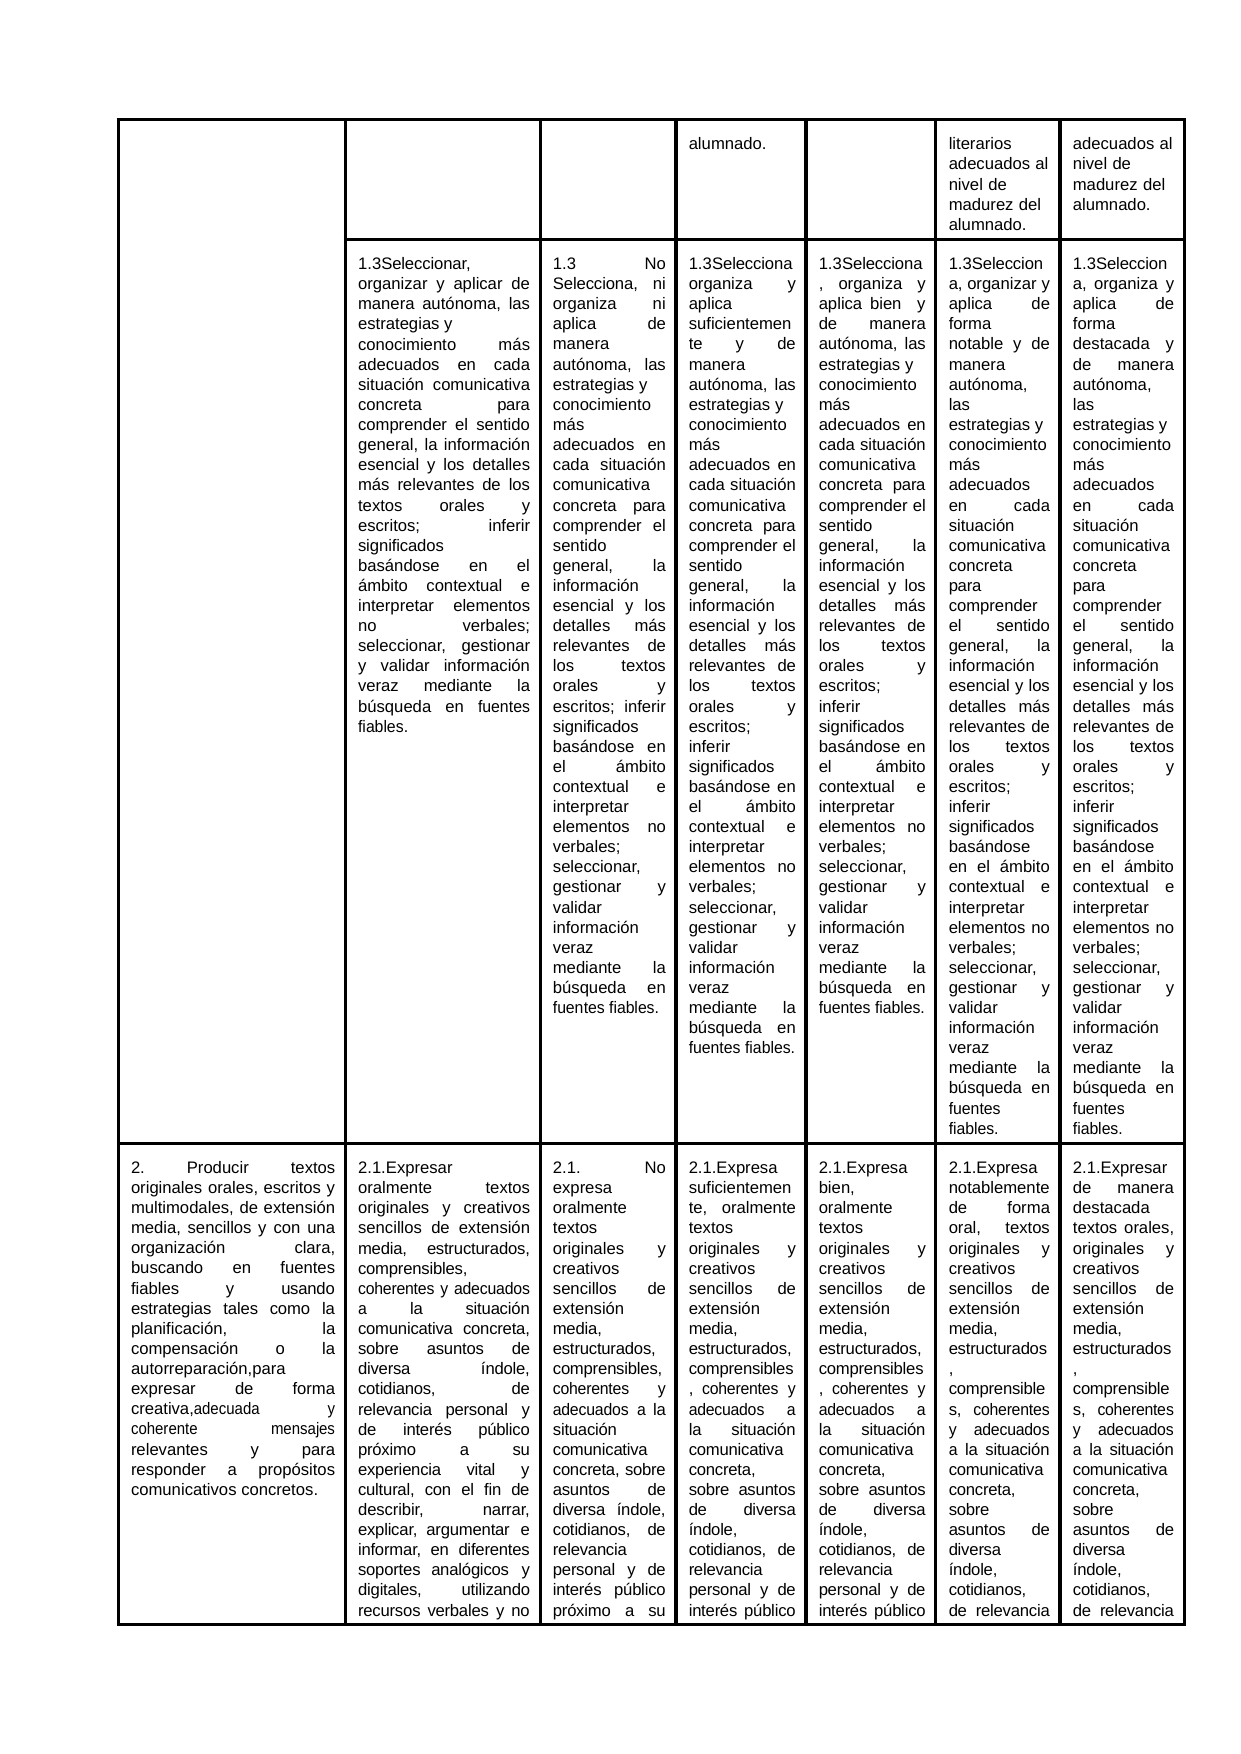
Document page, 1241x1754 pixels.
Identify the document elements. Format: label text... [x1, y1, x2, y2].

table_cell literarios adecuados al nivel de madurez del alumnado. [937, 121, 1058, 237]
table_cell [347, 121, 539, 237]
table_cell 2.1.Expresa bien, oralmente textos originales y creativos sencillos de extensión media, estructurados, comprensibles, coherentes y adecuados a la situación comunicativa concreta, sobre asuntos de diversa índole, cotidianos, de relevancia personal y de interés público [808, 1145, 934, 1622]
table_cell [808, 121, 934, 237]
table_cell 2. Producir textos originales orales, escritos y multimodales, de extensión media, sencillos y con una organización clara, buscando en fuentes fiables y usando estrategias tales como la planificación, la compensación o la autorreparación,para expresar de forma creativa,adecuada y coherente mensajes relevantes y para responder a propósitos comunicativos concretos. [120, 1145, 344, 1622]
table_cell 2.1.Expresa suficientemente, oralmente textos originales y creativos sencillos de extensión media, estructurados, comprensibles, coherentes y adecuados a la situación comunicativa concreta, sobre asuntos de diversa índole, cotidianos, de relevancia personal y de interés público [678, 1145, 804, 1622]
table_cell 1.3Selecciona, organizar y aplica de forma notable y de manera autónoma, las estrategias y conocimiento más adecuados en cada situación comunicativa concreta para comprender el sentido general, la información esencial y los detalles más relevantes de los textos orales y escritos; inferir significados basándose en el ámbito contextual e interpretar elementos no verbales; seleccionar, gestionar y validar información veraz mediante la búsqueda en fuentes fiables. [937, 241, 1058, 1142]
table_cell 2.1. No expresa oralmente textos originales y creativos sencillos de extensión media, estructurados, comprensibles, coherentes y adecuados a la situación comunicativa concreta, sobre asuntos de diversa índole, cotidianos, de relevancia personal y de interés público próximo a su [542, 1145, 674, 1622]
table_cell 1.3Selecciona, organiza y aplica de forma destacada y de manera autónoma, las estrategias y conocimiento más adecuados en cada situación comunicativa concreta para comprender el sentido general, la información esencial y los detalles más relevantes de los textos orales y escritos; inferir significados basándose en el ámbito contextual e interpretar elementos no verbales; seleccionar, gestionar y validar información veraz mediante la búsqueda en fuentes fiables. [1062, 241, 1183, 1142]
table_cell alumnado. [678, 121, 804, 237]
table_cell 1.3 No Selecciona, ni organiza ni aplica de manera autónoma, las estrategias y conocimiento más adecuados en cada situación comunicativa concreta para comprender el sentido general, la información esencial y los detalles más relevantes de los textos orales y escritos; inferir significados basándose en el ámbito contextual e interpretar elementos no verbales; seleccionar, gestionar y validar información veraz mediante la búsqueda en fuentes fiables. [542, 241, 674, 1142]
table_cell 1.3Selecciona, organiza y aplica bien y de manera autónoma, las estrategias y conocimiento más adecuados en cada situación comunicativa concreta para comprender el sentido general, la información esencial y los detalles más relevantes de los textos orales y escritos; inferir significados basándose en el ámbito contextual e interpretar elementos no verbales; seleccionar, gestionar y validar información veraz mediante la búsqueda en fuentes fiables. [808, 241, 934, 1142]
table_cell 1.3Selecciona organiza y aplica suficientemente y de manera autónoma, las estrategias y conocimiento más adecuados en cada situación comunicativa concreta para comprender el sentido general, la información esencial y los detalles más relevantes de los textos orales y escritos; inferir significados basándose en el ámbito contextual e interpretar elementos no verbales; seleccionar, gestionar y validar información veraz mediante la búsqueda en fuentes fiables. [678, 241, 804, 1142]
table_cell 2.1.Expresa notablemente de forma oral, textos originales y creativos sencillos de extensión media, estructurados, comprensibles, coherentes y adecuados a la situación comunicativa concreta, sobre asuntos de diversa índole, cotidianos, de relevancia [937, 1145, 1058, 1622]
table_cell 2.1.Expresar oralmente textos originales y creativos sencillos de extensión media, estructurados, comprensibles, coherentes y adecuados a la situación comunicativa concreta, sobre asuntos de diversa índole, cotidianos, de relevancia personal y de interés público próximo a su experiencia vital y cultural, con el fin de describir, narrar, explicar, argumentar e informar, en diferentes soportes analógicos y digitales, utilizando recursos verbales y no [347, 1145, 539, 1622]
table_cell [542, 121, 674, 237]
table_cell 2.1.Expresar de manera destacada textos orales, originales y creativos sencillos de extensión media, estructurados, comprensibles, coherentes y adecuados a la situación comunicativa concreta, sobre asuntos de diversa índole, cotidianos, de relevancia [1062, 1145, 1183, 1622]
table_cell 1.3Seleccionar, organizar y aplicar de manera autónoma, las estrategias y conocimiento más adecuados en cada situación comunicativa concreta para comprender el sentido general, la información esencial y los detalles más relevantes de los textos orales y escritos; inferir significados basándose en el ámbito contextual e interpretar elementos no verbales; seleccionar, gestionar y validar información veraz mediante la búsqueda en fuentes fiables. [347, 241, 539, 1142]
table_cell adecuados al nivel de madurez del alumnado. [1062, 121, 1183, 237]
